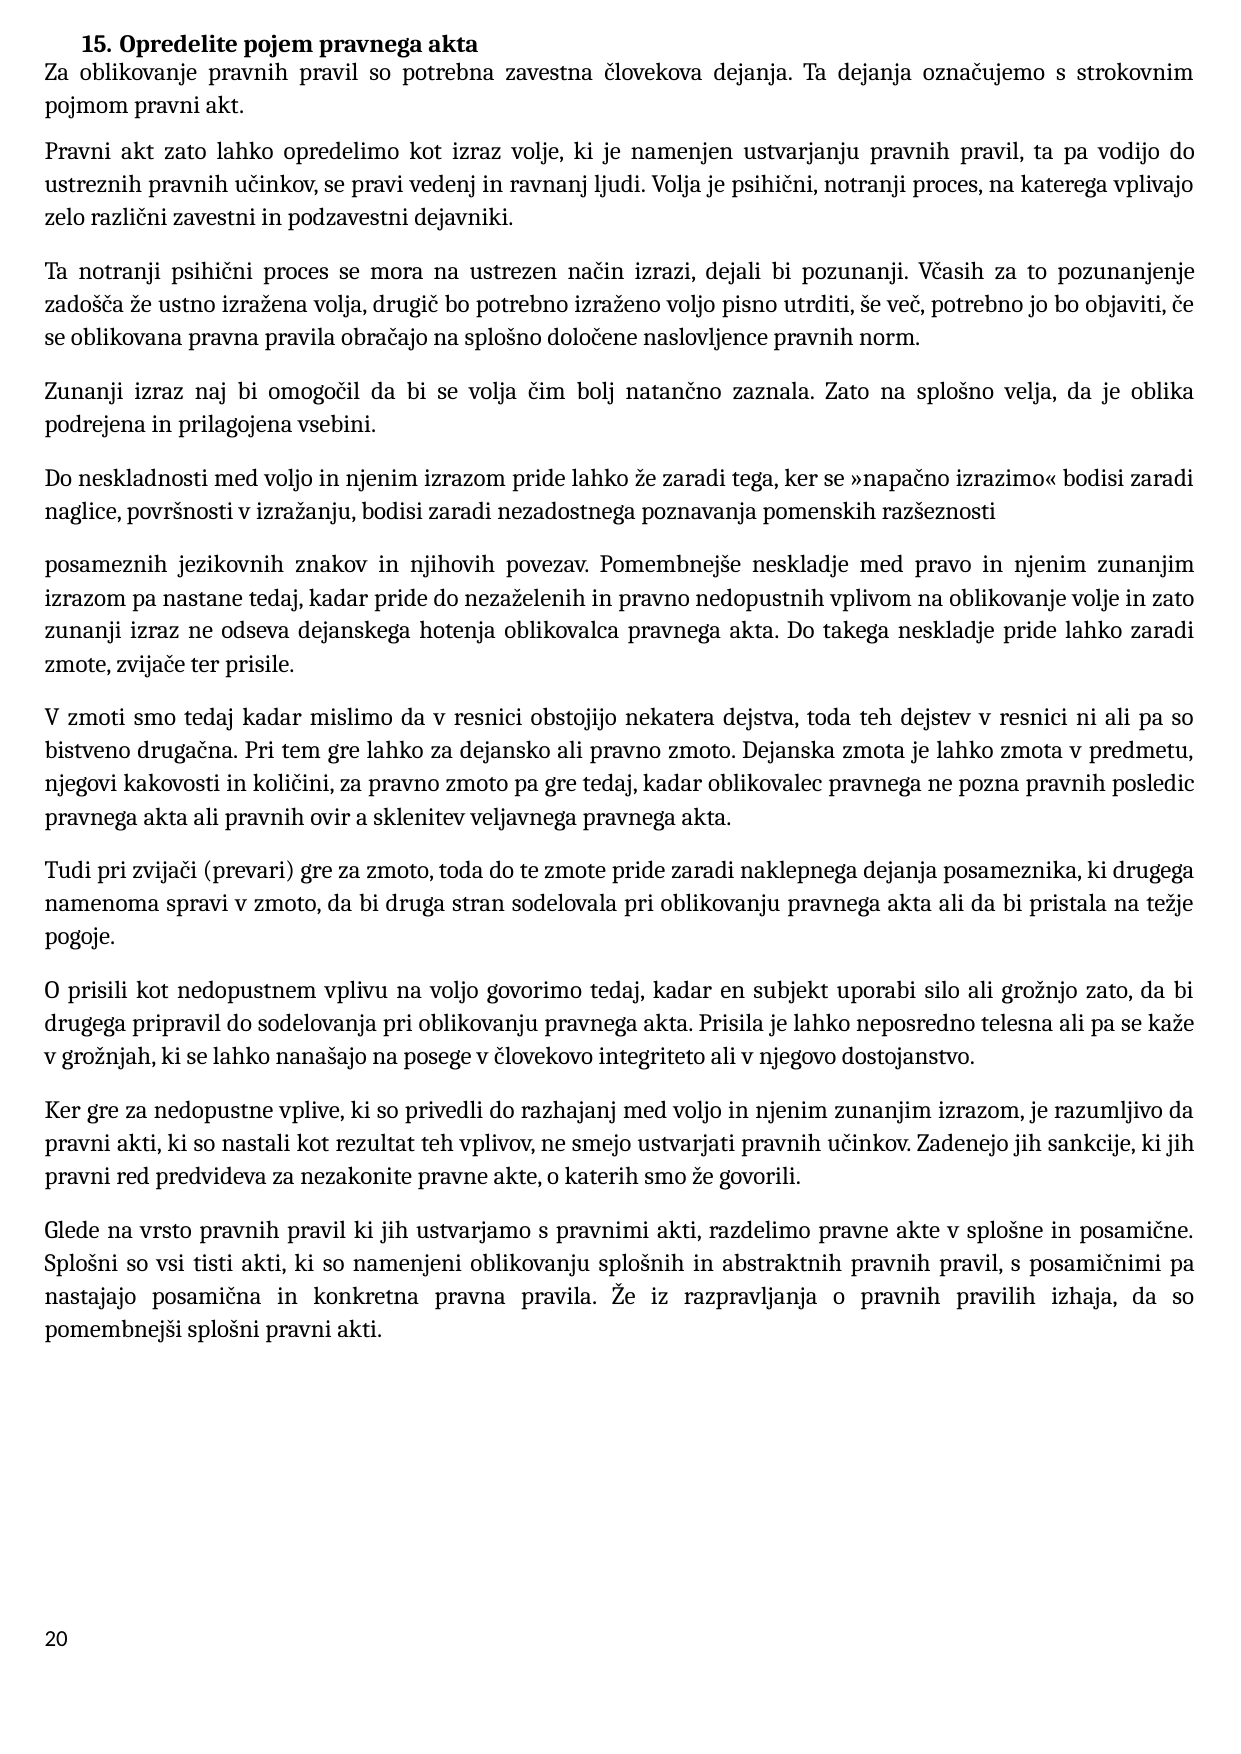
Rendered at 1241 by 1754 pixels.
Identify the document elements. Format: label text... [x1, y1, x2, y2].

text Do neskladnosti med voljo in njenim izrazom pride lahko že zaradi tega, ker se »napačno izrazimo« bodisi zaradi naglice, površnosti v izražanju, bodisi zaradi nezadostnega poznavanja pomenskih razšeznosti [44, 463, 1196, 525]
text Glede na vrsto pravnih pravil ki jih ustvarjamo s pravnimi akti, razdelimo pravne akte v splošne in posamične. Splošni so vsi tisti akti, ki so namenjeni oblikovanju splošnih in abstraktnih pravnih pravil, s posamičnimi pa nastajajo posamična in konkretna pravna pravila. Že iz razpravljanja o pravnih pravilih izhaja, da so pomembnejši splošni pravni akti. [44, 1216, 1196, 1344]
text V zmoti smo tedaj kadar mislimo da v resnici obstojijo nekatera dejstva, toda teh dejstev v resnici ni ali pa so bistveno drugačna. Pri tem gre lahko za dejansko ali pravno zmoto. Dejanska zmota je lahko zmota v predmetu, njegovi kakovosti in količini, za pravno zmoto pa gre tedaj, kadar oblikovalec pravnega ne pozna pravnih posledic pravnega akta ali pravnih ovir a sklenitev veljavnega pravnega akta. [44, 703, 1196, 831]
text Pravni akt zato lahko opredelimo kot izraz volje, ki je namenjen ustvarjanju pravnih pravil, ta pa vodijo do ustreznih pravnih učinkov, se pravi vedenj in ravnanj ljudi. Volja je psihični, notranji proces, na katerega vplivajo zelo različni zavestni in podzavestni dejavniki. [44, 137, 1196, 232]
text Za oblikovanje pravnih pravil so potrebna zavestna človekova dejanja. Ta dejanja označujemo s strokovnim pojmom pravni akt. [44, 58, 1196, 120]
list Opredelite pojem pravnega akta [82, 29, 1196, 58]
text posameznih jezikovnih znakov in njihovih povezav. Pomembnejše neskladje med pravo in njenim zunanjim izrazom pa nastane tedaj, kadar pride do nezaželenih in pravno nedopustnih vplivom na oblikovanje volje in zato zunanji izraz ne odseva dejanskega hotenja oblikovalca pravnega akta. Do takega neskladje pride lahko zaradi zmote, zvijače ter prisile. [44, 550, 1196, 678]
text O prisili kot nedopustnem vplivu na voljo govorimo tedaj, kadar en subjekt uporabi silo ali grožnjo zato, da bi drugega pripravil do sodelovanja pri oblikovanju pravnega akta. Prisila je lahko neposredno telesna ali pa se kaže v grožnjah, ki se lahko nanašajo na posege v človekovo integriteto ali v njegovo dostojanstvo. [44, 976, 1196, 1071]
text Zunanji izraz naj bi omogočil da bi se volja čim bolj natančno zaznala. Zato na splošno velja, da je oblika podrejena in prilagojena vsebini. [44, 377, 1196, 438]
text Tudi pri zvijači (prevari) gre za zmoto, toda do te zmote pride zaradi naklepnega dejanja posameznika, ki drugega namenoma spravi v zmoto, da bi druga stran sodelovala pri oblikovanju pravnega akta ali da bi pristala na težje pogoje. [44, 856, 1196, 951]
text Ta notranji psihični proces se mora na ustrezen način izrazi, dejali bi pozunanji. Včasih za to pozunanjenje zadošča že ustno izražena volja, drugič bo potrebno izraženo voljo pisno utrditi, še več, potrebno jo bo objaviti, če se oblikovana pravna pravila obračajo na splošno določene naslovljence pravnih norm. [44, 257, 1196, 352]
text Ker gre za nedopustne vplive, ki so privedli do razhajanj med voljo in njenim zunanjim izrazom, je razumljivo da pravni akti, ki so nastali kot rezultat teh vplivov, ne smejo ustvarjati pravnih učinkov. Zadenejo jih sankcije, ki jih pravni red predvideva za nezakonite pravne akte, o katerih smo že govorili. [44, 1096, 1196, 1191]
